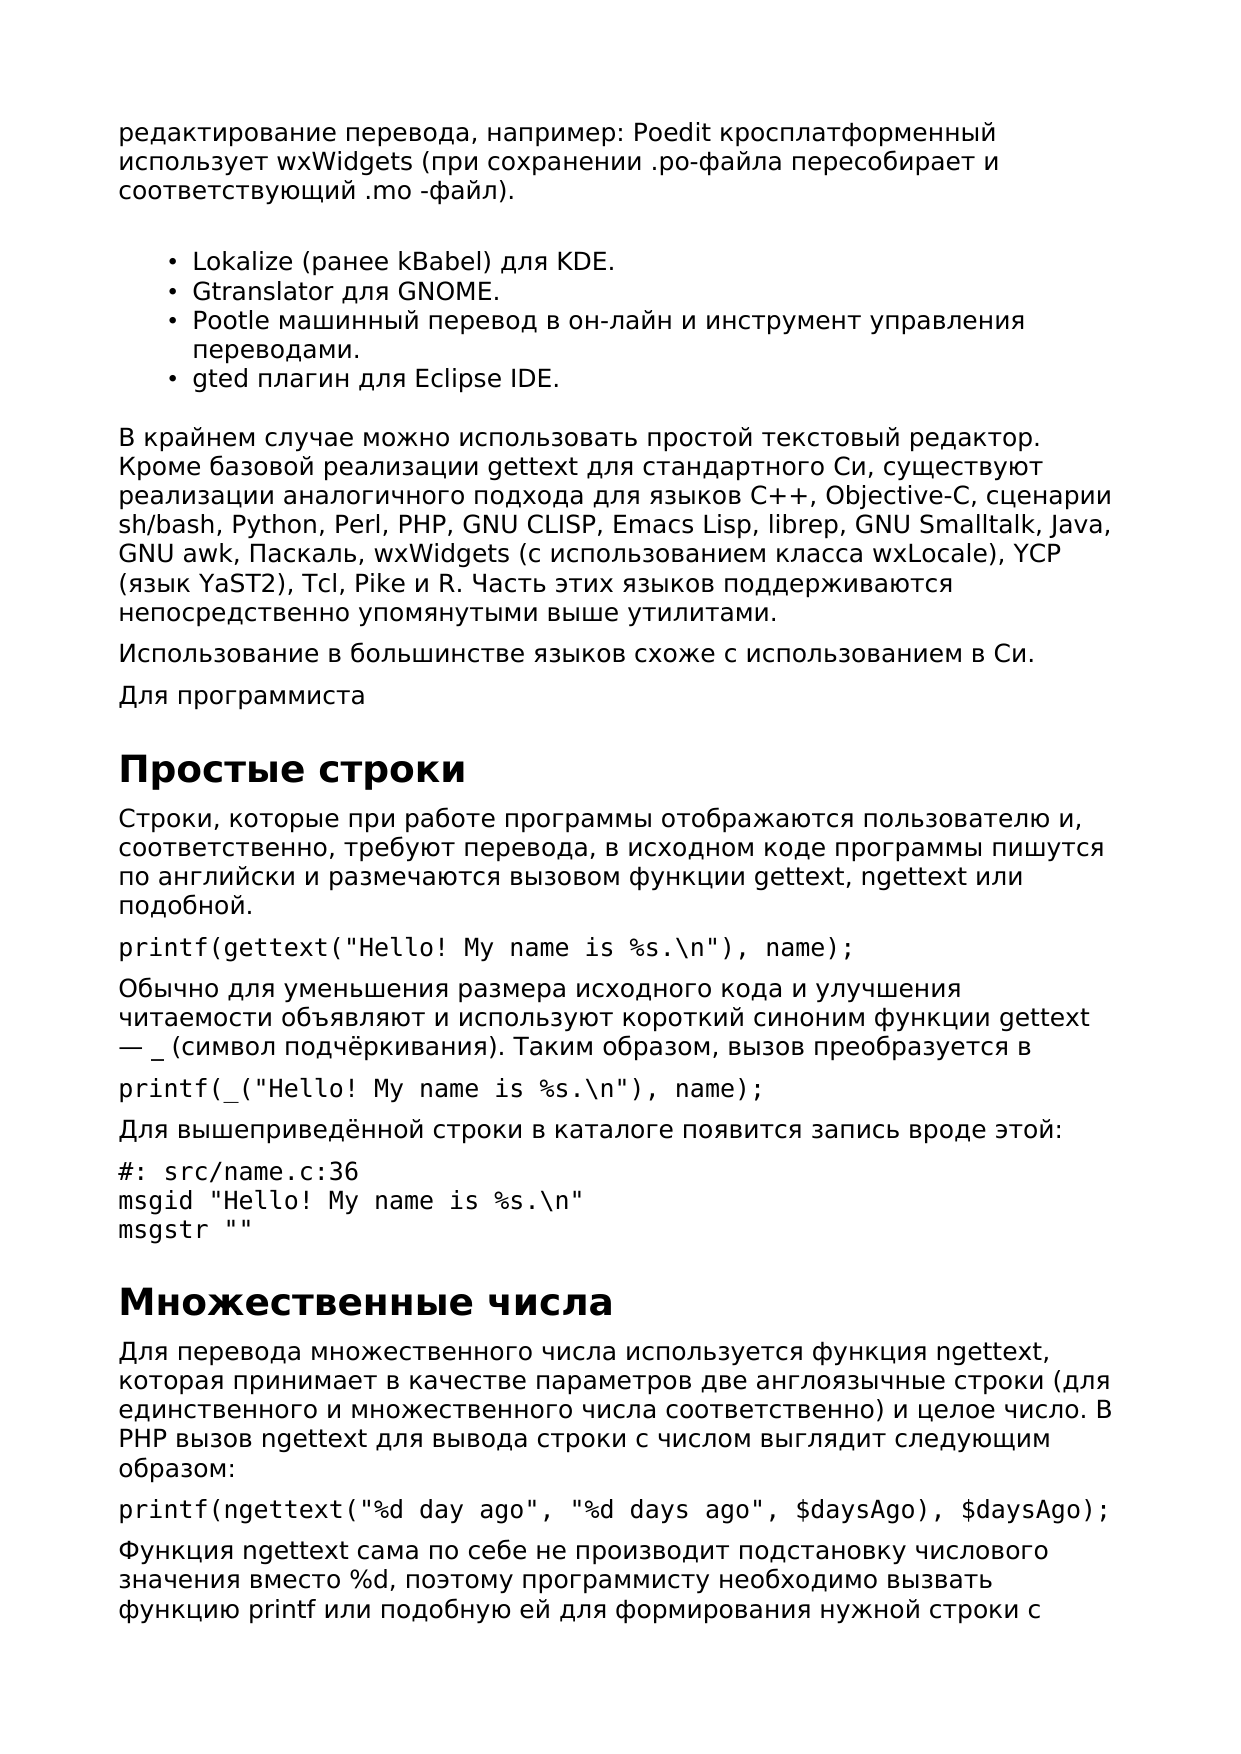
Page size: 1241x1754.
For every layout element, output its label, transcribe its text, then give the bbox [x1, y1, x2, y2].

list Pootle машинный перевод в он-лайн и инструмент управления переводами. [177, 306, 1122, 364]
text printf(gettext("Hello! My name is %s.\n"), name); [118, 933, 1122, 962]
list gted плагин для Eclipse IDE. [177, 364, 1122, 393]
text Для вышеприведённой строки в каталоге появится запись вроде этой: [118, 1115, 1122, 1144]
text printf(_("Hello! My name is %s.\n"), name); [118, 1074, 1122, 1103]
text Для перевода множественного числа используется функция ngettext, которая принимает в качестве параметров две англоязычные строки (для единственного и множественного числа соответственно) и целое число. В PHP вызов ngettext для вывода строки с числом выглядит следующим образом: [118, 1337, 1122, 1483]
text #: src/name.c:36 msgid "Hello! My name is %s.\n" msgstr "" [118, 1157, 1122, 1244]
text В крайнем случае можно использовать простой текстовый редактор. Кроме базовой реализации gettext для стандартного Си, существуют реализации аналогичного подхода для языков C++, Objective-C, сценарии sh/bash, Python, Perl, PHP, GNU CLISP, Emacs Lisp, librep, GNU Smalltalk, Java, GNU awk, Паскаль, wxWidgets (с использованием класса wxLocale), YCP (язык YaST2), Tcl, Pike и R. Часть этих языков поддерживаются непосредственно упомянутыми выше утилитами. [118, 423, 1122, 627]
text Обычно для уменьшения размера исходного кода и улучшения читаемости объявляют и используют короткий синоним функции gettext — _ (символ подчёркивания). Таким образом, вызов преобразуется в [118, 974, 1122, 1062]
text printf(ngettext("%d day ago", "%d days ago", $daysAgo), $daysAgo); [118, 1496, 1122, 1525]
text Функция ngettext сама по себе не производит подстановку числового значения вместо %d, поэтому программисту необходимо вызвать функцию printf или подобную ей для формирования нужной строки с [118, 1536, 1122, 1624]
text редактирование перевода, например: Poedit кросплатформенный использует wxWidgets (при сохранении .po-файла пересобирает и соответствующий .mo -файл). [118, 118, 1122, 206]
subtitle Простые строки [118, 748, 1122, 792]
list Gtranslator для GNOME. [177, 277, 1122, 306]
text Строки, которые при работе программы отображаются пользователю и, соответственно, требуют перевода, в исходном коде программы пишутся по английски и размечаются вызовом функции gettext, ngettext или подобной. [118, 804, 1122, 921]
text Использование в большинстве языков схоже с использованием в Си. [118, 639, 1122, 669]
subtitle Множественные числа [118, 1281, 1122, 1325]
list Lokalize (ранее kBabel) для KDE. [177, 248, 1122, 277]
text Для программиста [118, 681, 1122, 710]
